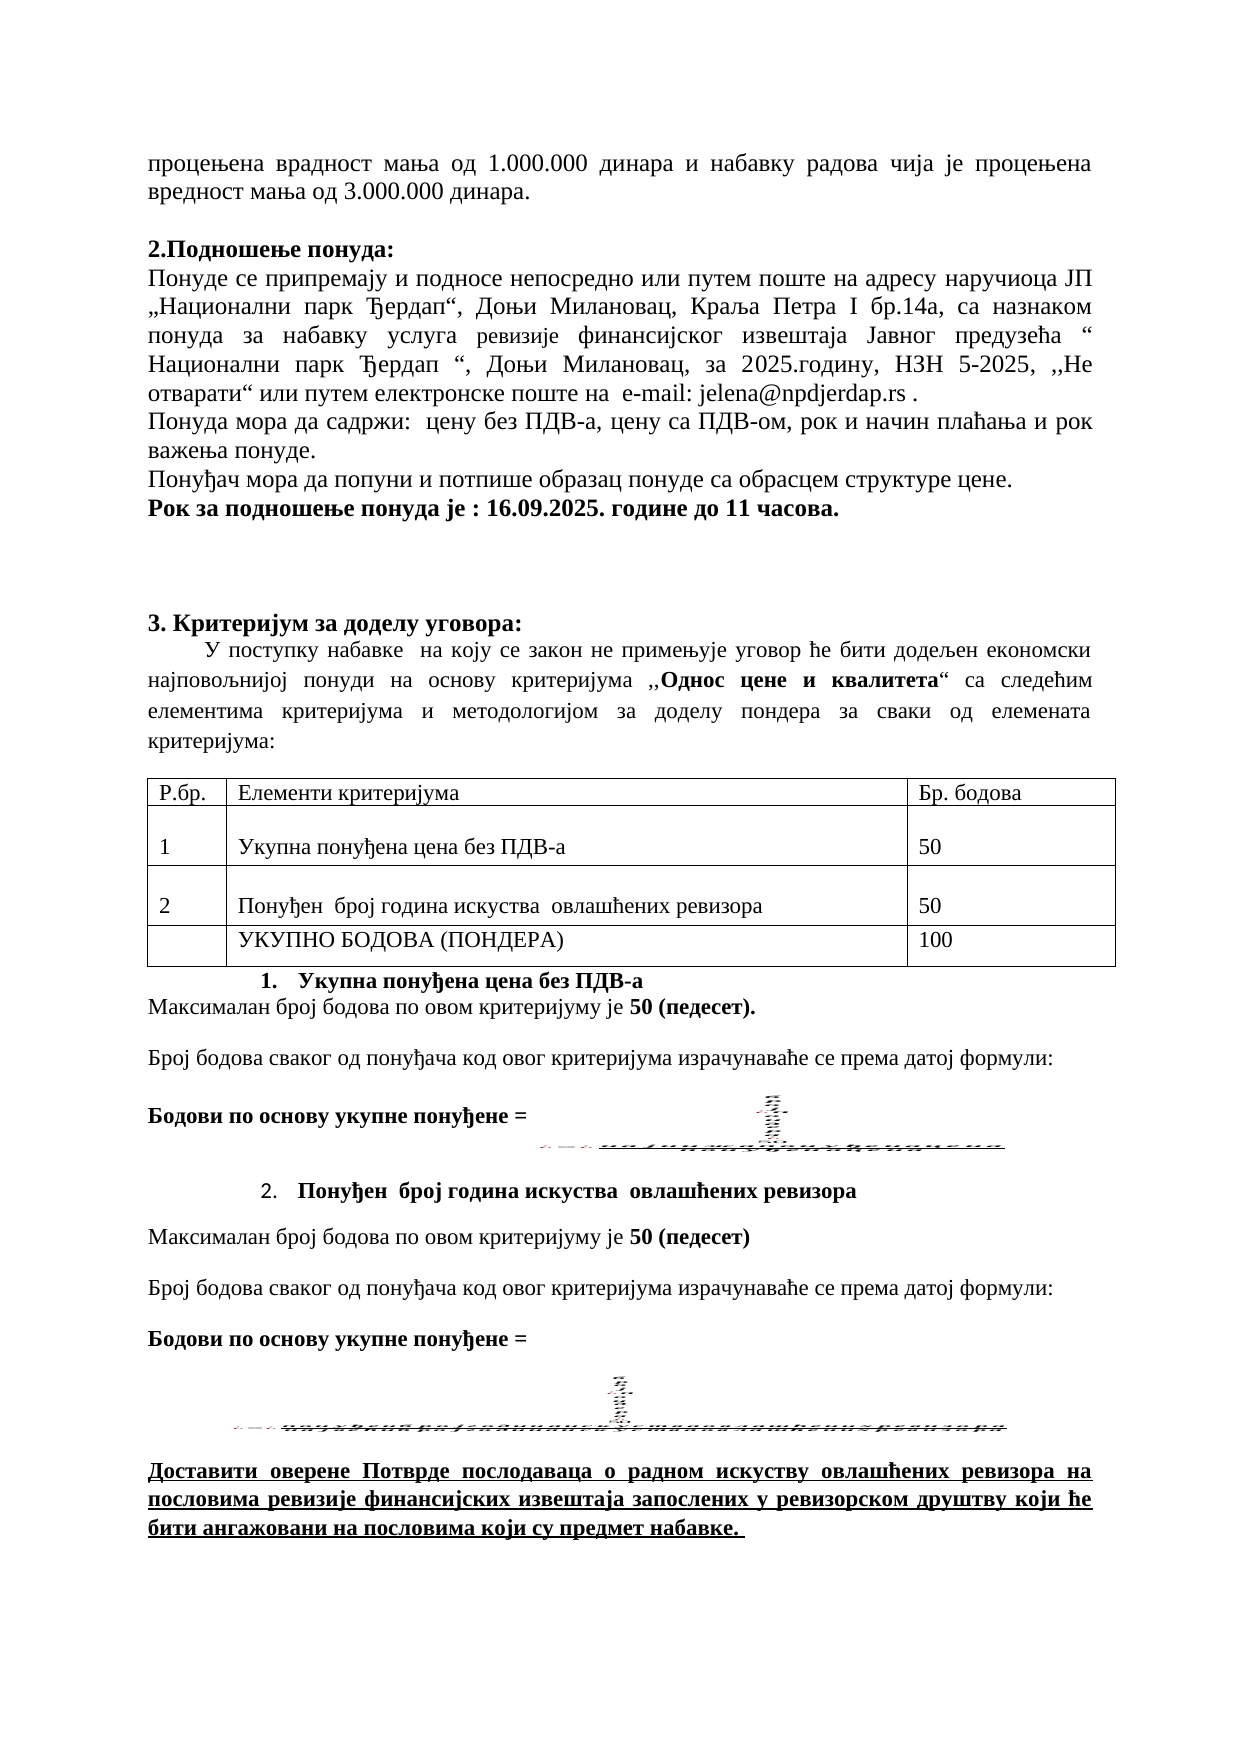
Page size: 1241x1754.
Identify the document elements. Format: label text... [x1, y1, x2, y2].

table_cell Понуђен број година искуства овлашћених ревизора [227, 866, 907, 925]
text Максималан број бодова по овом критеријуму је 50 (педесет) [148, 1223, 1093, 1249]
list Укупна понуђена цена без ПДВ-а [260, 967, 1093, 993]
text бити ангажовани на пословима који су предмет набавке. [148, 1510, 1093, 1540]
table_header Елементи критеријума [227, 779, 907, 805]
text Понуде се припремају и подносе непосредно или путем поште на адресу наручиоца ЈП „Национални парк Ђердап“, Доњи Милановац, Краља Петра I бр.14а, са назнаком понуда за набавку услуга ревизије финансијског извештаја Јавног предузећа “ Национални парк Ђердап “, Доњи Милановац, за 2025.годину, НЗН 5-2025, ,,Не отварати“ или путем електронске поште на e-mail: jelena@npdjerdap.rs . [148, 263, 1093, 406]
text пословима ревизије финансијских извештаја запослених у ревизорском друштву који ће [148, 1481, 1093, 1508]
table_cell 100 [908, 926, 1115, 966]
table_cell 50 [908, 866, 1115, 925]
text Понуђач мора да попуни и потпише образац понуде са обрасцем структуре цене. [148, 464, 1093, 493]
text Доставити оверене Потврде послодаваца о радном искуству овлашћених ревизора на [148, 1457, 1093, 1480]
table_cell 1 [148, 806, 226, 865]
table_cell УКУПНО БОДОВА (ПОНДЕРА) [227, 926, 907, 966]
text 3. Критеријум за доделу уговора: [148, 608, 1093, 636]
table_header Р.бр. [148, 779, 226, 805]
table_cell 2 [148, 866, 226, 925]
table_cell 50 [908, 806, 1115, 865]
text Рок за подношење понуда је : 16.09.2025. године до 11 часова. [148, 493, 1093, 521]
text процењена врадност мања од 1.000.000 динара и набавку радова чија је процењена вредност мања од 3.000.000 динара. [148, 148, 1093, 205]
text Бодови по основу укупне понуђене = [148, 1096, 1093, 1152]
text Бодови по основу укупне понуђене = [148, 1325, 1093, 1351]
table_cell [148, 926, 226, 966]
text 2.Подношење понуда: [148, 234, 1093, 263]
text Максималан број бодова по овом критеријуму је 50 (педесет). [148, 993, 1093, 1020]
text Понуда мора да садржи: цену без ПДВ-а, цену са ПДВ-ом, рок и начин плаћања и рок важења понуде. [148, 406, 1093, 464]
text У поступку набавке на коју се закон не примењује уговор ће бити додељен економски најповољнијој понуди на основу критеријума ,,Однос цене и квалитета“ са следећим елементима критеријума и методологијом за доделу пондера за сваки од елемената критеријума: [148, 636, 1093, 753]
table_cell Укупна понуђена цена без ПДВ-а [227, 806, 907, 865]
text Број бодова сваког од понуђача код овог критеријума израчунаваће се према датој формули: [148, 1044, 1093, 1071]
list Понуђен број година искуства овлашћених ревизора [260, 1176, 1093, 1204]
text Број бодова сваког од понуђача код овог критеријума израчунаваће се према датој формули: [148, 1274, 1093, 1300]
table_header Бр. бодова [908, 779, 1115, 805]
